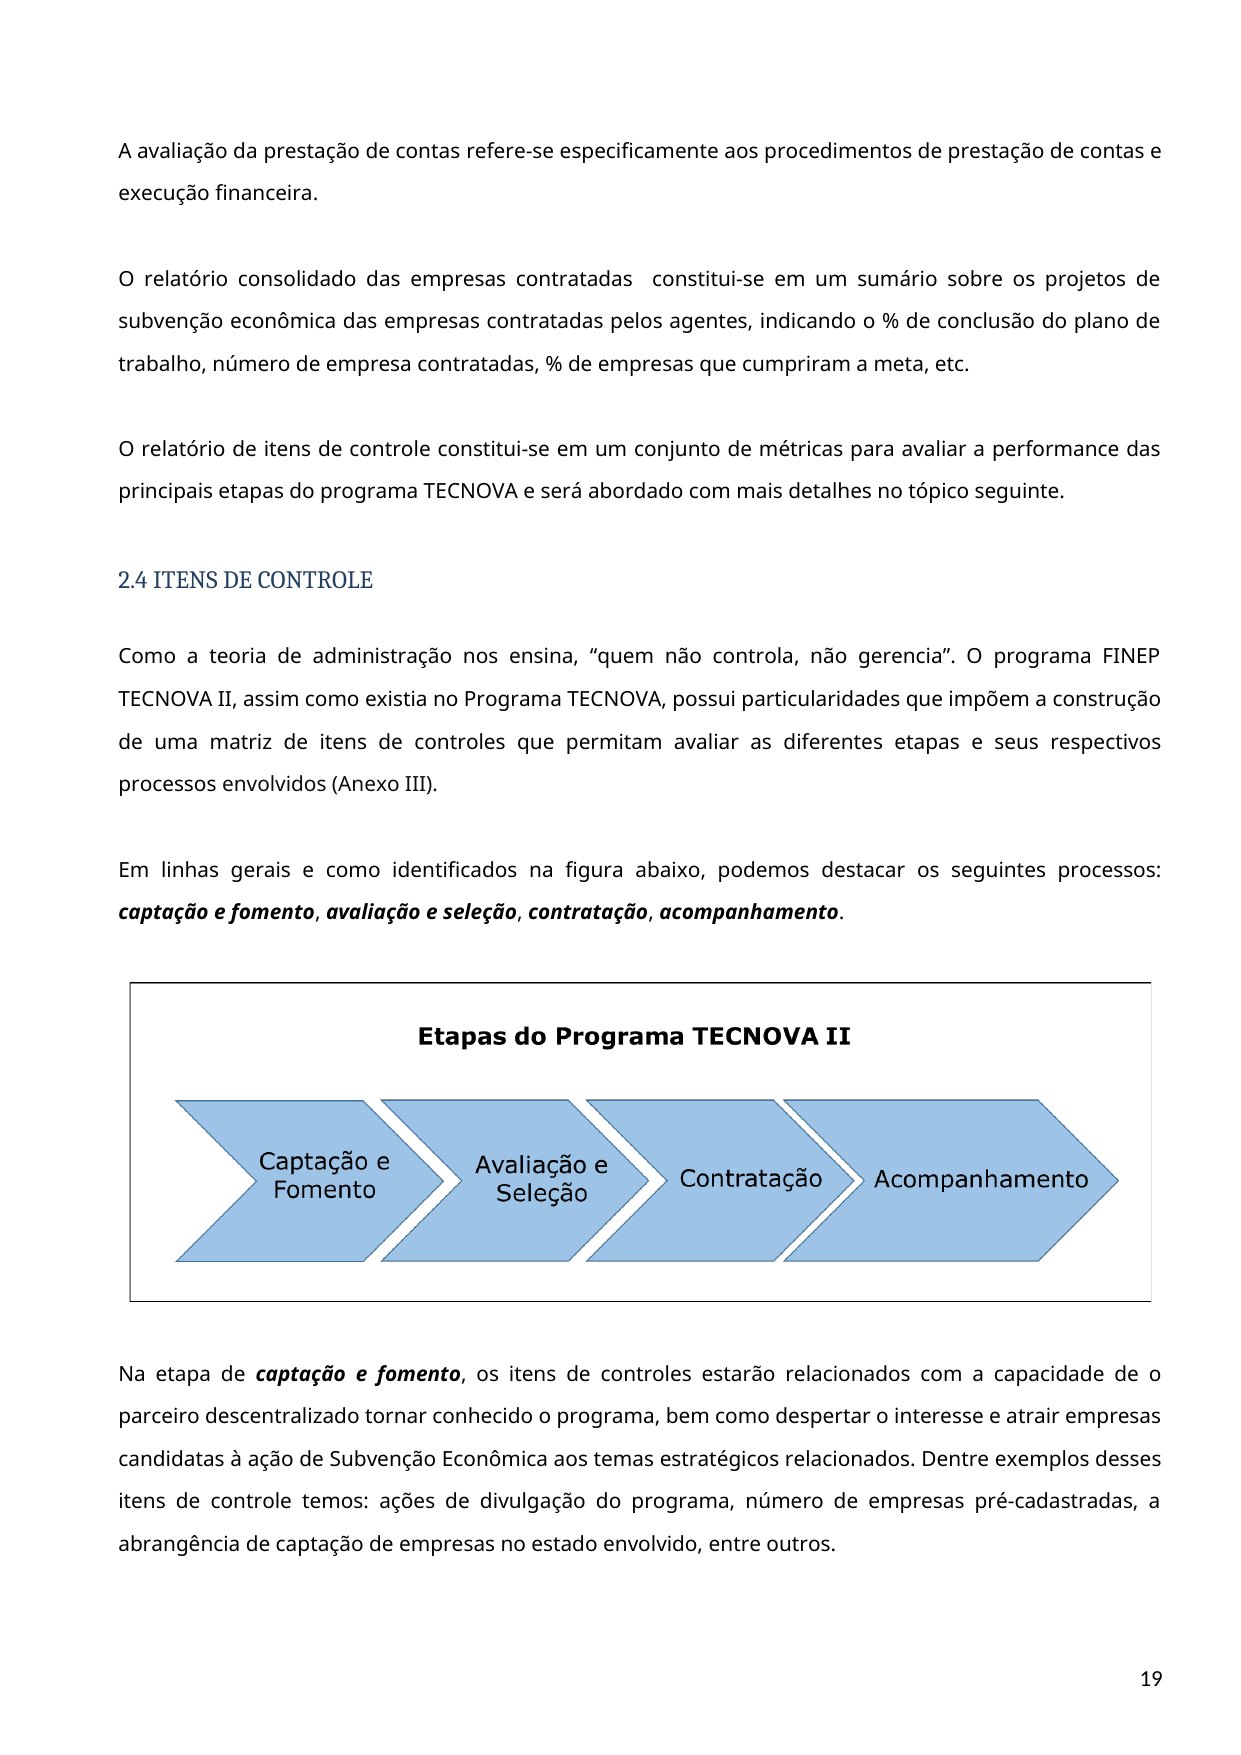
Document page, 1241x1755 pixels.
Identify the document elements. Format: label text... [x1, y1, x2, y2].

text O relatório consolidado das empresas contratadas constitui-se em um sumário sobre os projetos de subvenção econômica das empresas contratadas pelos agentes, indicando o % de conclusão do plano de trabalho, número de empresa contratadas, % de empresas que cumpriram a meta, etc. [118, 264, 1162, 377]
text Como a teoria de administração nos ensina, “quem não controla, não gerencia”. O programa FINEP TECNOVA II, assim como existia no Programa TECNOVA, possui particularidades que impõem a construção de uma matriz de itens de controles que permitam avaliar as diferentes etapas e seus respectivos processos envolvidos (Anexo III). [118, 642, 1162, 798]
text A avaliação da prestação de contas refere-se especificamente aos procedimentos de prestação de contas e execução financeira. [118, 136, 1162, 207]
text Em linhas gerais e como identificados na figura abaixo, podemos destacar os seguintes processos: captação e fomento, avaliação e seleção, contratação, acompanhamento. [118, 855, 1162, 926]
text O relatório de itens de controle constitui-se em um conjunto de métricas para avaliar a performance das principais etapas do programa TECNOVA e será abordado com mais detalhes no tópico seguinte. [118, 434, 1162, 505]
subtitle 2.4 ITENS DE CONTROLE [118, 566, 1162, 595]
text Na etapa de captação e fomento, os itens de controles estarão relacionados com a capacidade de o parceiro descentralizado tornar conhecido o programa, bem como despertar o interesse e atrair empresas candidatas à ação de Subvenção Econômica aos temas estratégicos relacionados. Dentre exemplos desses itens de controle temos: ações de divulgação do programa, número de empresas pré-cadastradas, a abrangência de captação de empresas no estado envolvido, entre outros. [118, 1359, 1162, 1557]
